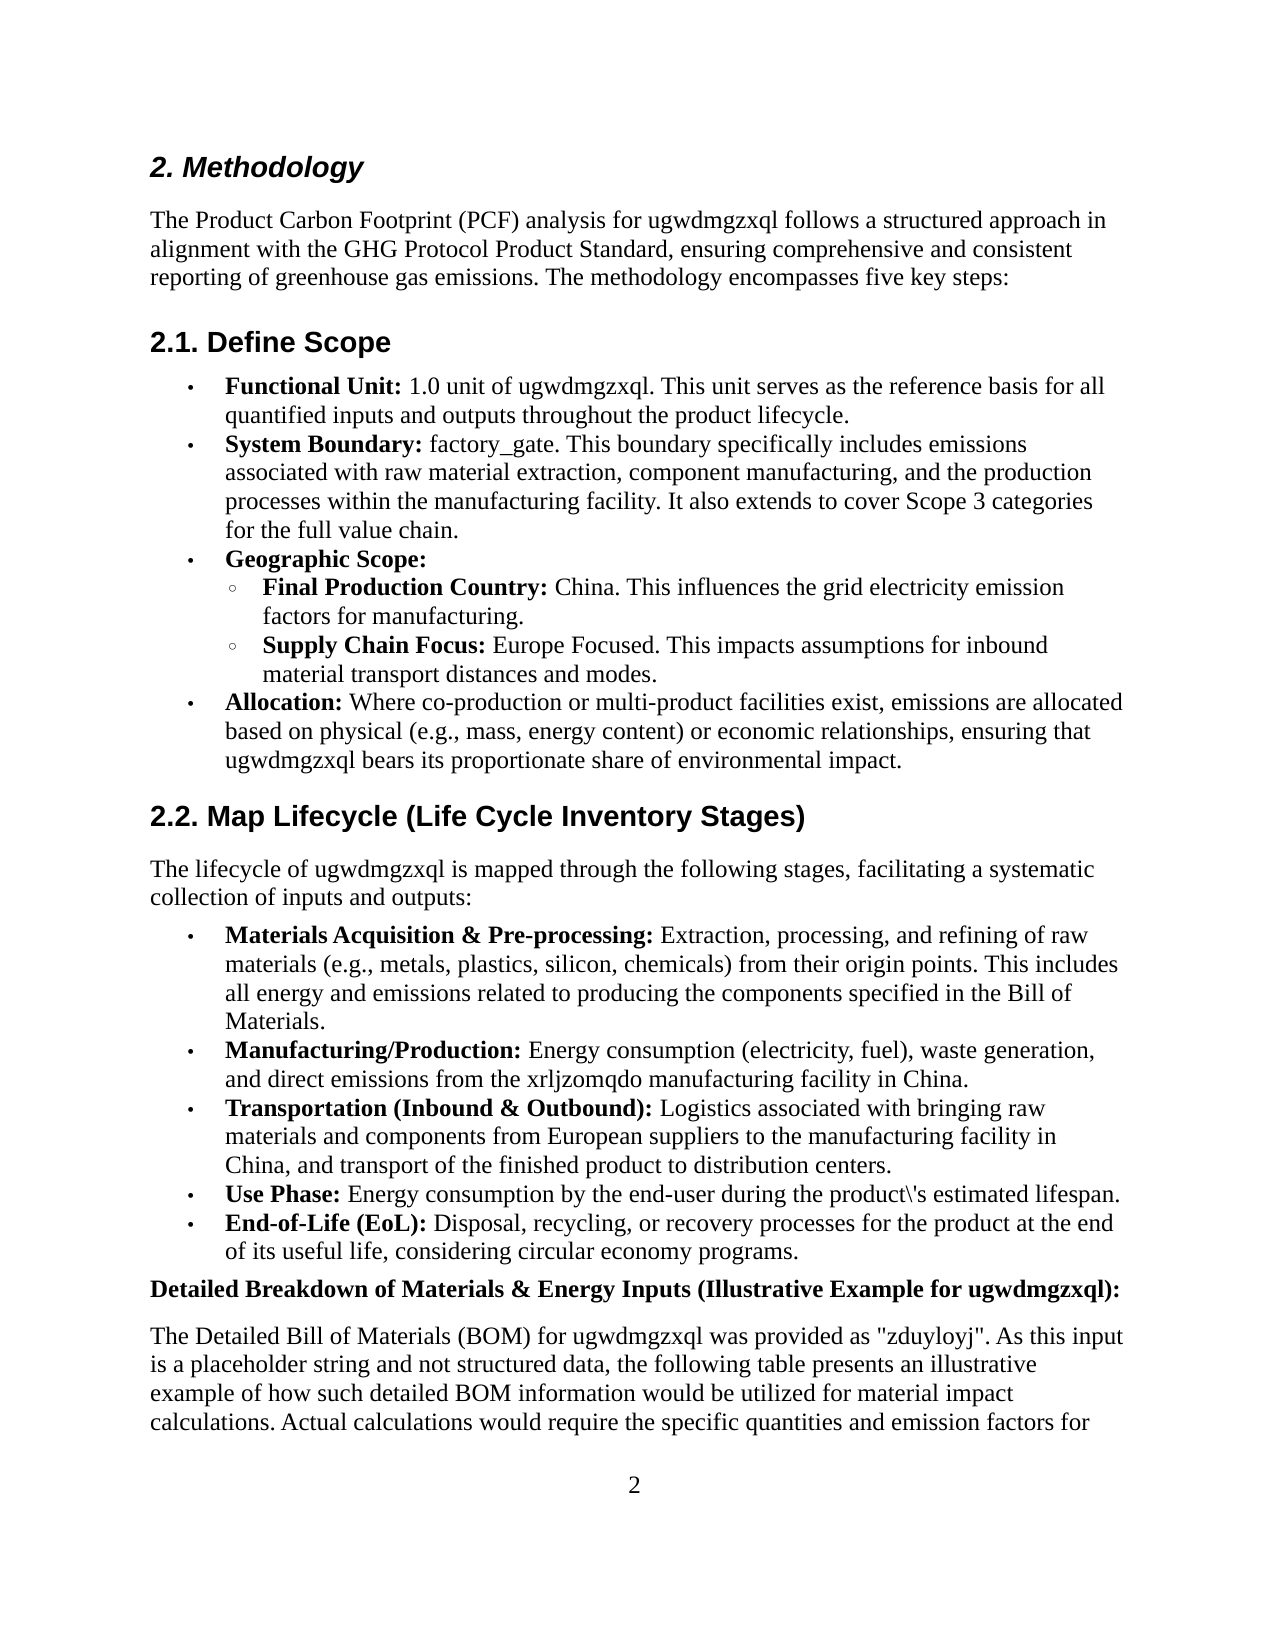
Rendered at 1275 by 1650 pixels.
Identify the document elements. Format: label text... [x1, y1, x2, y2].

list Final Production Country: China. This influences the grid electricity emission factors for manufacturing. [225, 572, 1125, 630]
list Manufacturing/Production: Energy consumption (electricity, fuel), waste generation, and direct emissions from the xrljzomqdo manufacturing facility in China. [187, 1035, 1125, 1093]
subtitle 2.1. Define Scope [150, 325, 1125, 359]
list Transportation (Inbound & Outbound): Logistics associated with bringing raw materials and components from European suppliers to the manufacturing facility in China, and transport of the finished product to distribution centers. [187, 1093, 1125, 1179]
text The Detailed Bill of Materials (BOM) for ugwdmgzxql was provided as "zduyloyj". As this input is a placeholder string and not structured data, the following table presents an illustrative example of how such detailed BOM information would be utilized for material impact calculations. Actual calculations would require the specific quantities and emission factors for [150, 1321, 1125, 1436]
text The lifecycle of ugwdmgzxql is mapped through the following stages, facilitating a systematic collection of inputs and outputs: [150, 854, 1125, 911]
list Geographic Scope: [187, 544, 1125, 572]
text Detailed Breakdown of Materials & Energy Inputs (Illustrative Example for ugwdmgzxql): [150, 1274, 1125, 1303]
list Supply Chain Focus: Europe Focused. This impacts assumptions for inbound material transport distances and modes. [225, 630, 1125, 687]
list Functional Unit: 1.0 unit of ugwdmgzxql. This unit serves as the reference basis for all quantified inputs and outputs throughout the product lifecycle. [187, 371, 1125, 429]
list Materials Acquisition & Pre-processing: Extraction, processing, and refining of raw materials (e.g., metals, plastics, silicon, chemicals) from their origin points. This includes all energy and emissions related to producing the components specified in the Bill of Materials. [187, 920, 1125, 1035]
list Use Phase: Energy consumption by the end-user during the product\'s estimated lifespan. [187, 1179, 1125, 1208]
list Allocation: Where co-production or multi-product facilities exist, emissions are allocated based on physical (e.g., mass, energy content) or economic relationships, ensuring that ugwdmgzxql bears its proportionate share of environmental impact. [187, 687, 1125, 774]
list End-of-Life (EoL): Disposal, recycling, or recovery processes for the product at the end of its useful life, considering circular economy programs. [187, 1208, 1125, 1265]
subtitle 2.2. Map Lifecycle (Life Cycle Inventory Stages) [150, 799, 1125, 832]
text The Product Carbon Footprint (PCF) analysis for ugwdmgzxql follows a structured approach in alignment with the GHG Protocol Product Standard, ensuring comprehensive and consistent reporting of greenhouse gas emissions. The methodology encompasses five key steps: [150, 205, 1125, 291]
list System Boundary: factory_gate. This boundary specifically includes emissions associated with raw material extraction, component manufacturing, and the production processes within the manufacturing facility. It also extends to cover Scope 3 categories for the full value chain. [187, 429, 1125, 544]
subtitle 2. Methodology [150, 150, 1125, 183]
